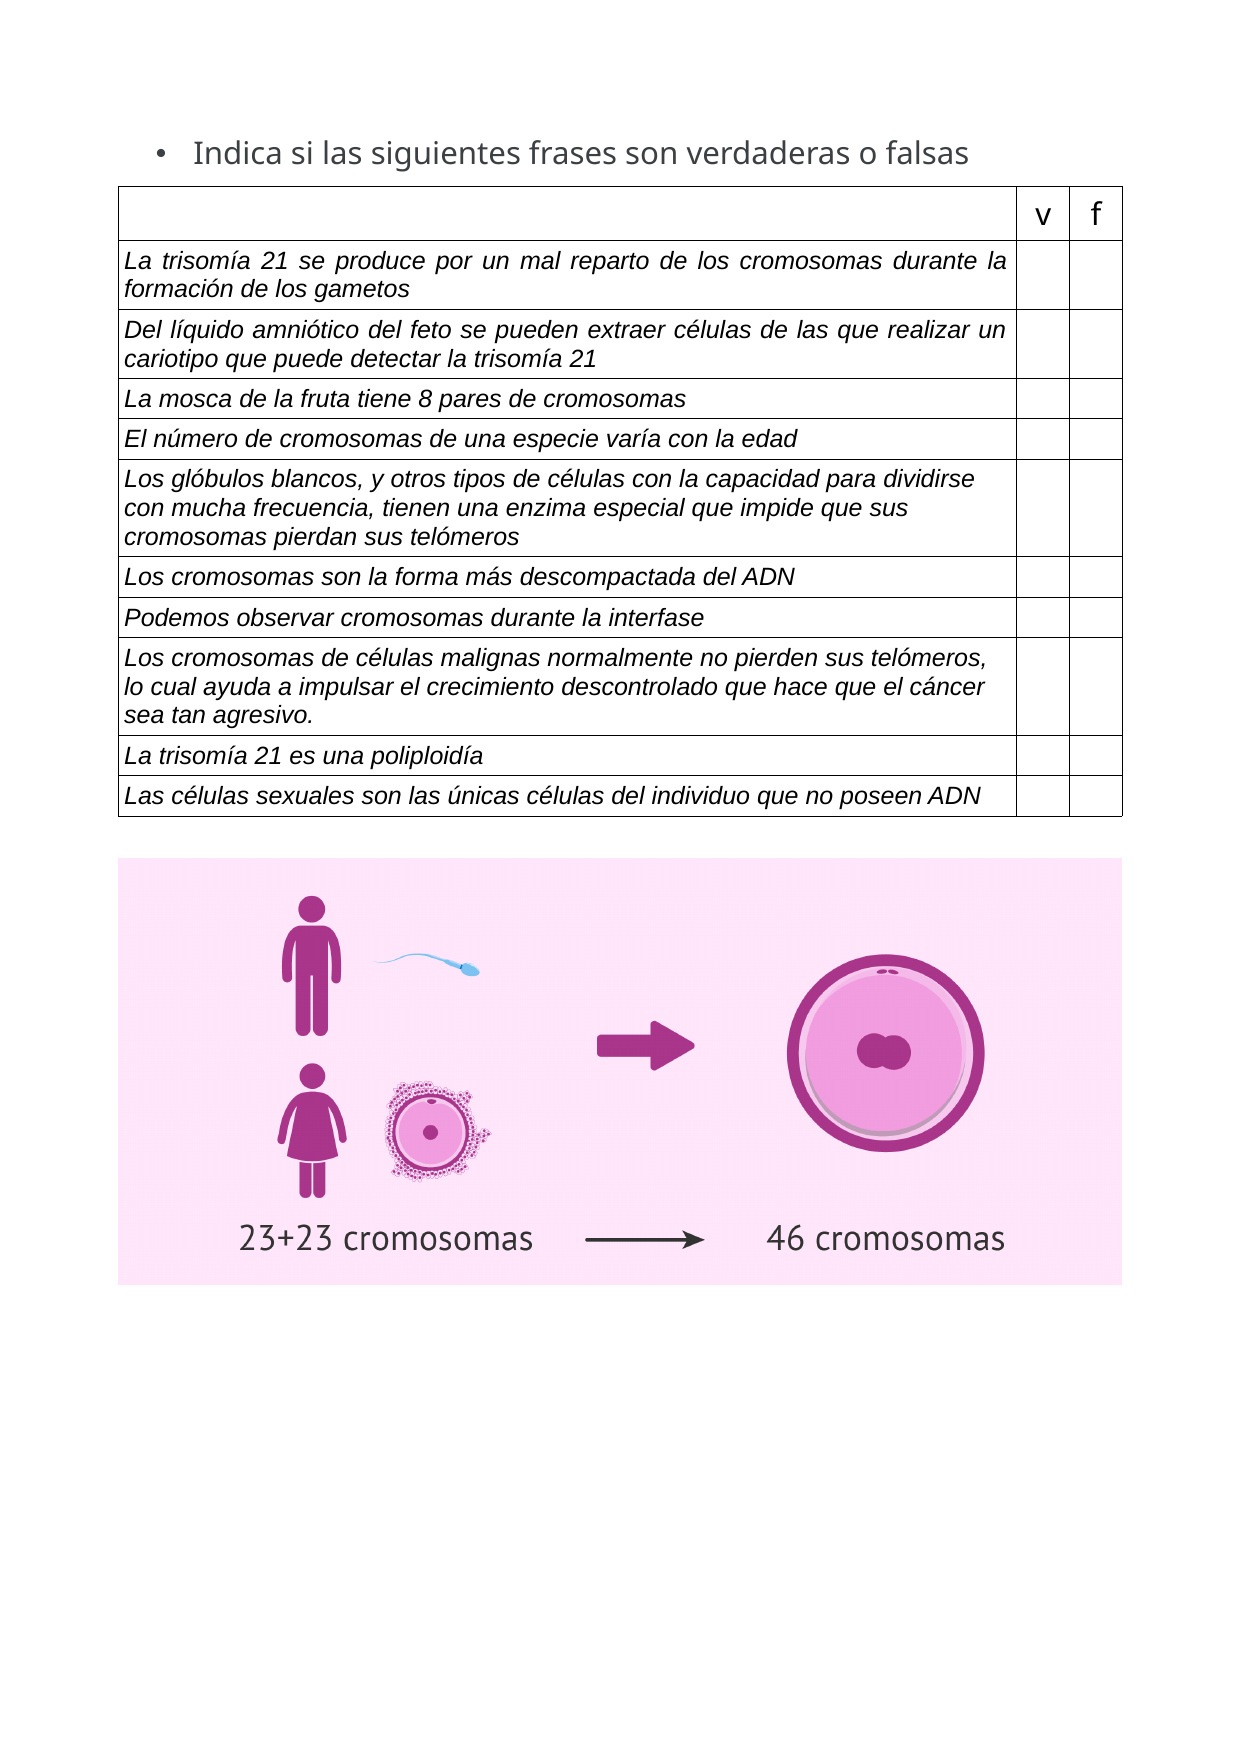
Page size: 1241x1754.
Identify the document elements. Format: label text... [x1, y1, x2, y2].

table_cell La mosca de la fruta tiene 8 pares de cromosomas [119, 379, 1016, 418]
table_cell Los glóbulos blancos, y otros tipos de células con la capacidad para dividirse con mucha frecuencia, tienen una enzima especial que impide que sus cromosomas pierdan sus telómeros [119, 460, 1016, 556]
table_cell Podemos observar cromosomas durante la interfase [119, 598, 1016, 637]
table_header [119, 187, 1016, 240]
table_cell [1017, 638, 1069, 735]
table_cell La trisomía 21 es una poliploidía [119, 736, 1016, 775]
table_cell [1017, 598, 1069, 637]
table_cell [1070, 419, 1122, 459]
table_cell [1070, 460, 1122, 556]
table_cell La trisomía 21 se produce por un mal reparto de los cromosomas durante la formación de los gametos [119, 241, 1016, 309]
table_cell [1070, 379, 1122, 418]
table_cell [1017, 557, 1069, 597]
table_cell Las células sexuales son las únicas células del individuo que no poseen ADN [119, 776, 1016, 816]
table_cell El número de cromosomas de una especie varía con la edad [119, 419, 1016, 459]
table_cell [1017, 379, 1069, 418]
table_cell [1017, 776, 1069, 816]
table_cell [1070, 776, 1122, 816]
list Indica si las siguientes frases son verdaderas o falsas [156, 131, 1122, 173]
table_cell [1070, 736, 1122, 775]
table_header f [1070, 187, 1122, 240]
table_cell [1017, 736, 1069, 775]
table_header v [1017, 187, 1069, 240]
table_cell [1070, 598, 1122, 637]
table_cell Los cromosomas son la forma más descompactada del ADN [119, 557, 1016, 597]
table_cell [1070, 310, 1122, 378]
table_cell [1017, 310, 1069, 378]
table_cell [1017, 419, 1069, 459]
table_cell [1070, 241, 1122, 309]
table_cell [1017, 241, 1069, 309]
table_cell Del líquido amniótico del feto se pueden extraer células de las que realizar un cariotipo que puede detectar la trisomía 21 [119, 310, 1016, 378]
picture [118, 858, 1122, 1285]
table_cell [1070, 557, 1122, 597]
table_cell [1017, 460, 1069, 556]
table_cell Los cromosomas de células malignas normalmente no pierden sus telómeros, lo cual ayuda a impulsar el crecimiento descontrolado que hace que el cáncer sea tan agresivo. [119, 638, 1016, 735]
table_cell [1070, 638, 1122, 735]
